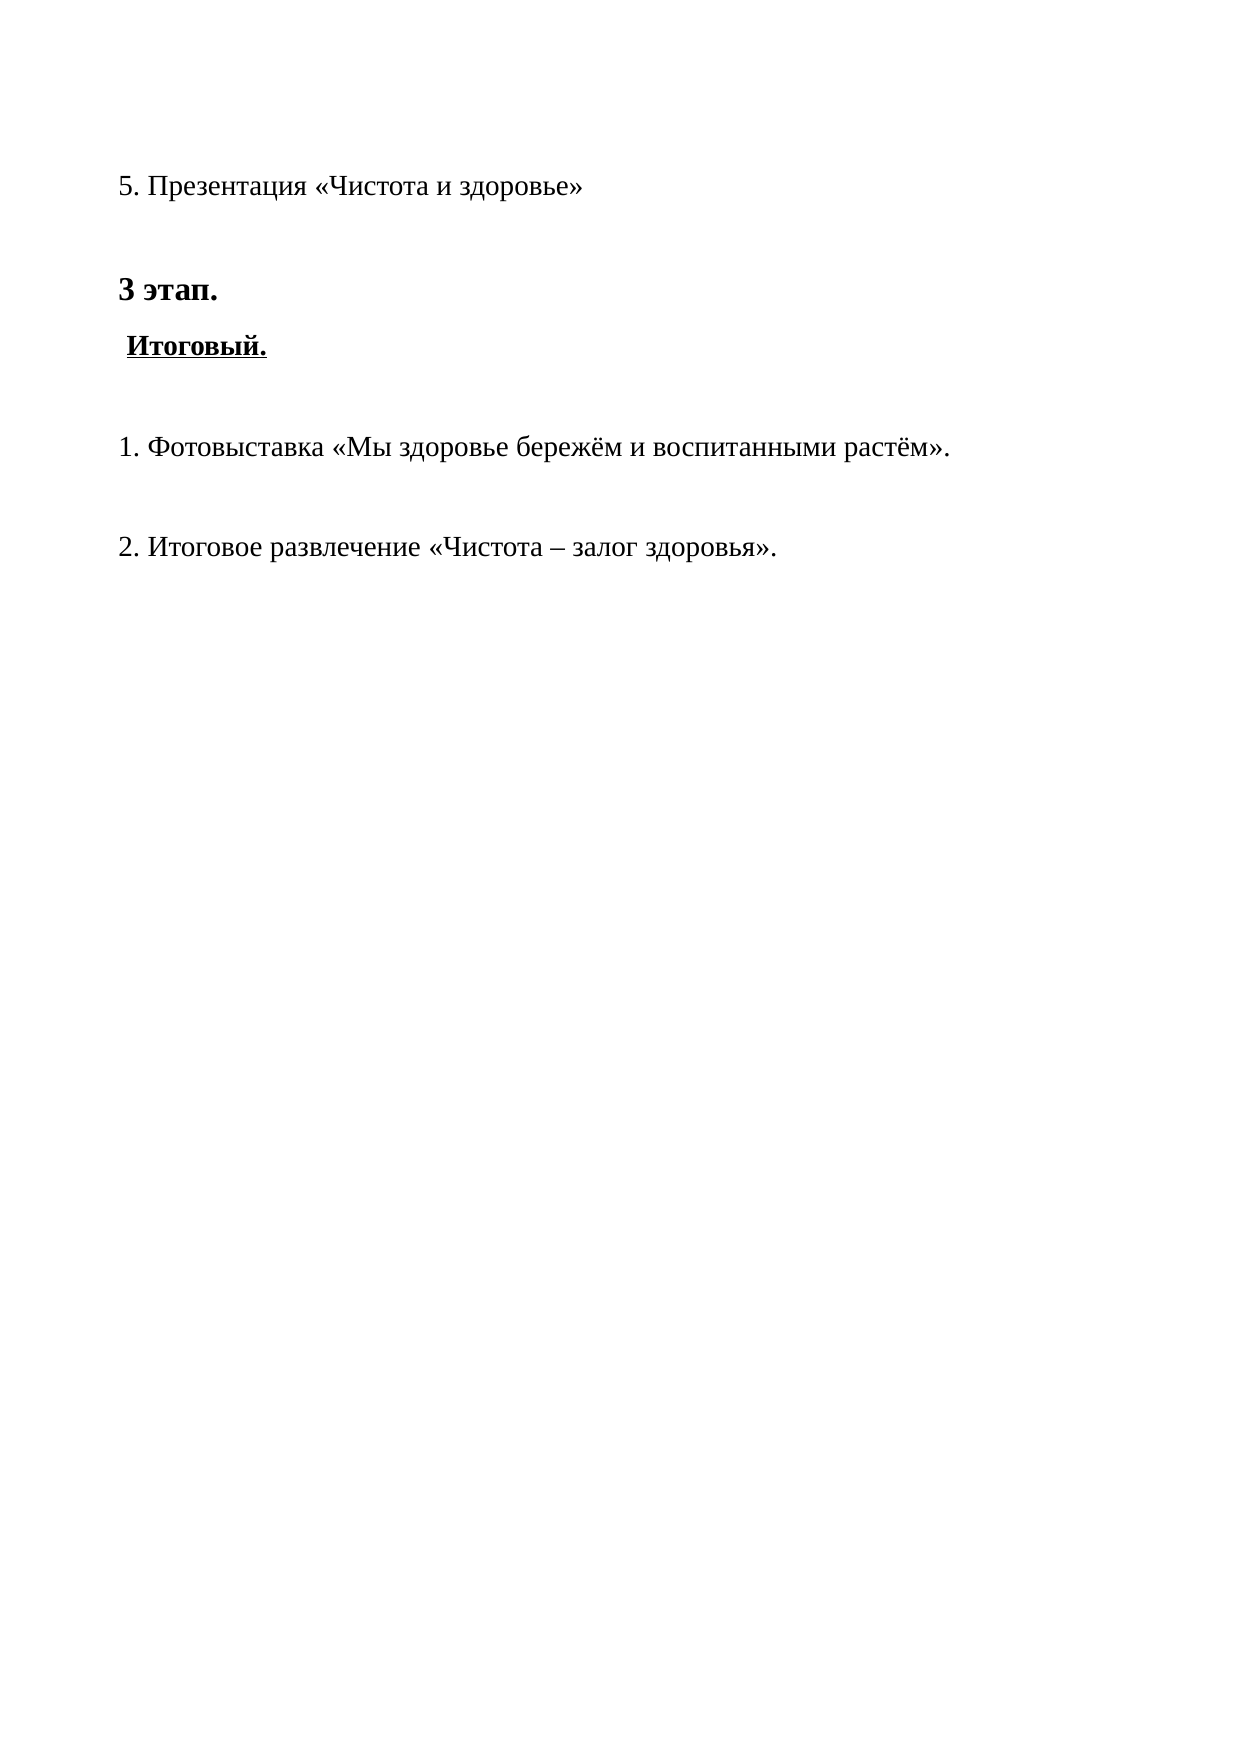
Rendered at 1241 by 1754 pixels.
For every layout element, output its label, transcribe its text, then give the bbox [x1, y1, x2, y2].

text Итоговый. [118, 324, 1122, 362]
text 5. Презентация «Чистота и здоровье» [118, 168, 1122, 202]
text 1. Фотовыставка «Мы здоровье бережём и воспитанными растём». [118, 429, 1122, 462]
text 2. Итоговое развлечение «Чистота – залог здоровья». [118, 529, 1122, 563]
text 3 этап. [118, 269, 1122, 307]
